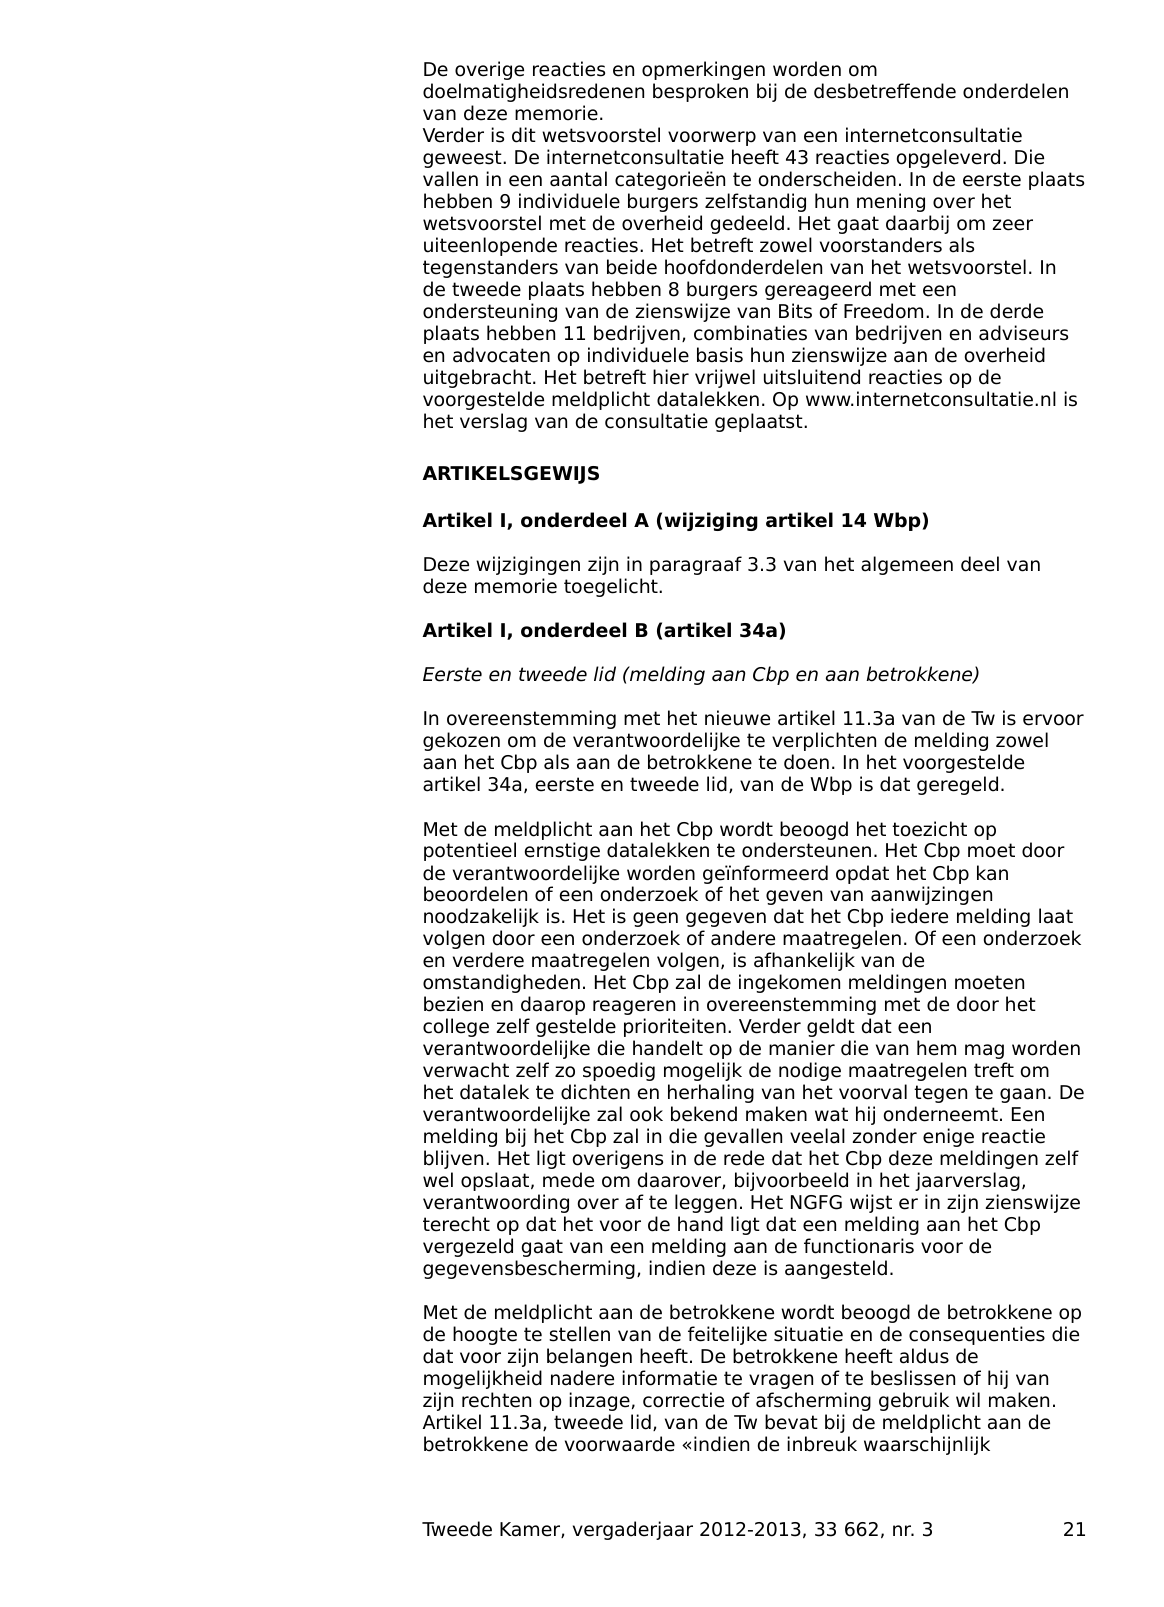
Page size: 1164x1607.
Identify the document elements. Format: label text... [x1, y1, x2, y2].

text Met de meldplicht aan het Cbp wordt beoogd het toezicht op potentieel ernstige datalekken te ondersteunen. Het Cbp moet door de verantwoordelijke worden geïnformeerd opdat het Cbp kan beoordelen of een onderzoek of het geven van aanwijzingen noodzakelijk is. Het is geen gegeven dat het Cbp iedere melding laat volgen door een onderzoek of andere maatregelen. Of een onderzoek en verdere maatregelen volgen, is afhankelijk van de omstandigheden. Het Cbp zal de ingekomen meldingen moeten bezien en daarop reageren in overeenstemming met de door het college zelf gestelde prioriteiten. Verder geldt dat een verantwoordelijke die handelt op de manier die van hem mag worden verwacht zelf zo spoedig mogelijk de nodige maatregelen treft om het datalek te dichten en herhaling van het voorval tegen te gaan. De verantwoordelijke zal ook bekend maken wat hij onderneemt. Een melding bij het Cbp zal in die gevallen veelal zonder enige reactie blijven. Het ligt overigens in de rede dat het Cbp deze meldingen zelf wel opslaat, mede om daarover, bijvoorbeeld in het jaarverslag, verantwoording over af te leggen. Het NGFG wijst er in zijn zienswijze terecht op dat het voor de hand ligt dat een melding aan het Cbp vergezeld gaat van een melding aan de functionaris voor de gegevensbescherming, indien deze is aangesteld. [422, 818, 1087, 1280]
text De overige reacties en opmerkingen worden om doelmatigheidsredenen besproken bij de desbetreffende onderdelen van deze memorie. [422, 59, 1087, 125]
text Met de meldplicht aan de betrokkene wordt beoogd de betrokkene op de hoogte te stellen van de feitelijke situatie en de consequenties die dat voor zijn belangen heeft. De betrokkene heeft aldus de mogelijkheid nadere informatie te vragen of te beslissen of hij van zijn rechten op inzage, correctie of afscherming gebruik wil maken. Artikel 11.3a, tweede lid, van de Tw bevat bij de meldplicht aan de betrokkene de voorwaarde «indien de inbreuk waarschijnlijk [422, 1302, 1087, 1456]
subtitle Artikel I, onderdeel A (wijziging artikel 14 Wbp) [422, 510, 1087, 532]
text Verder is dit wetsvoorstel voorwerp van een internetconsultatie geweest. De internetconsultatie heeft 43 reacties opgeleverd. Die vallen in een aantal categorieën te onderscheiden. In de eerste plaats hebben 9 individuele burgers zelfstandig hun mening over het wetsvoorstel met de overheid gedeeld. Het gaat daarbij om zeer uiteenlopende reacties. Het betreft zowel voorstanders als tegenstanders van beide hoofdonderdelen van het wetsvoorstel. In de tweede plaats hebben 8 burgers gereageerd met een ondersteuning van de zienswijze van Bits of Freedom. In de derde plaats hebben 11 bedrijven, combinaties van bedrijven en adviseurs en advocaten op individuele basis hun zienswijze aan de overheid uitgebracht. Het betreft hier vrijwel uitsluitend reacties op de voorgestelde meldplicht datalekken. Op www.internetconsultatie.nl is het verslag van de consultatie geplaatst. [422, 125, 1087, 433]
subtitle Artikel I, onderdeel B (artikel 34a) [422, 620, 1087, 642]
subtitle Eerste en tweede lid (melding aan Cbp en aan betrokkene) [422, 664, 1087, 686]
subtitle ARTIKELSGEWIJS [422, 463, 1087, 485]
text Deze wijzigingen zijn in paragraaf 3.3 van het algemeen deel van deze memorie toegelicht. [422, 554, 1087, 598]
text In overeenstemming met het nieuwe artikel 11.3a van de Tw is ervoor gekozen om de verantwoordelijke te verplichten de melding zowel aan het Cbp als aan de betrokkene te doen. In het voorgestelde artikel 34a, eerste en tweede lid, van de Wbp is dat geregeld. [422, 708, 1087, 796]
